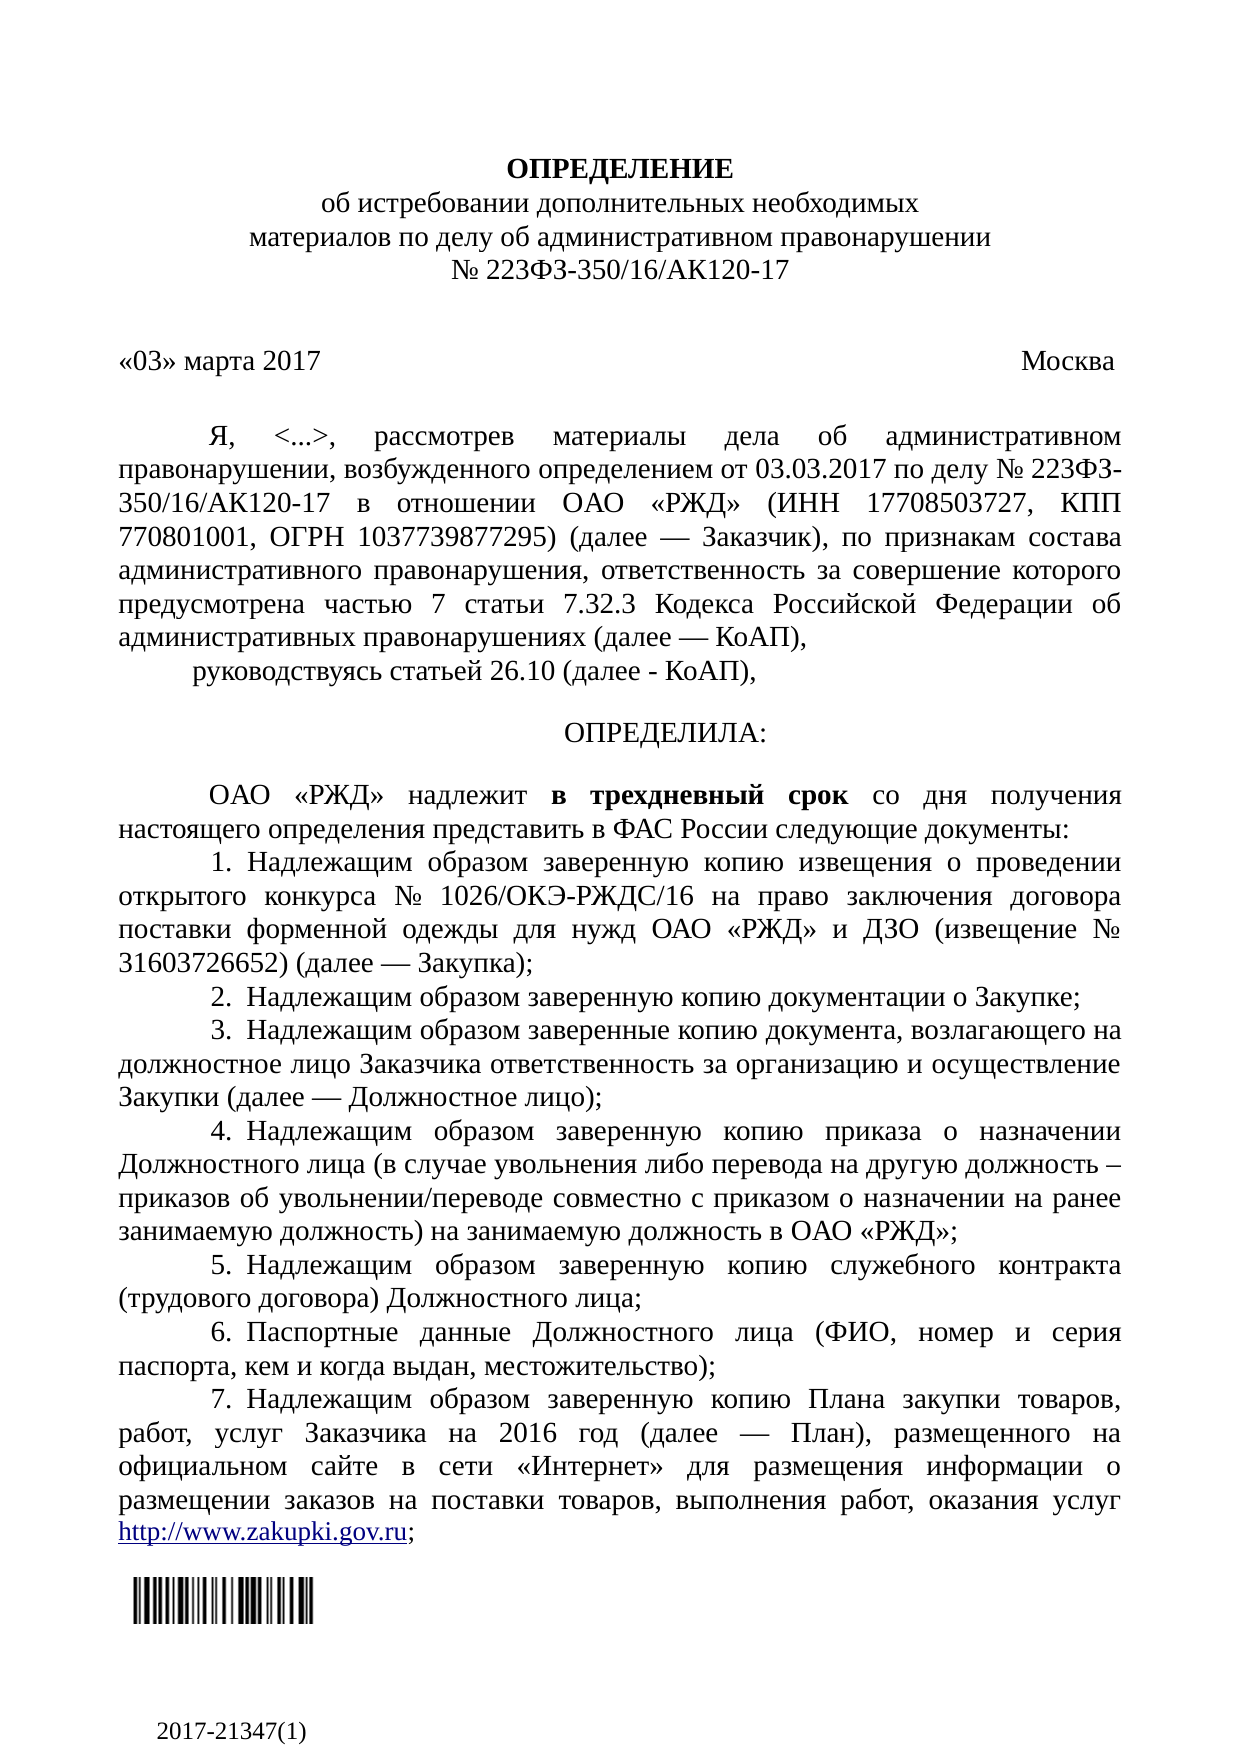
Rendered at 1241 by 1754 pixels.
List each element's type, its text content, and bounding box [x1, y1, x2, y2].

text об истребовании дополнительных необходимых [118, 185, 1122, 219]
list Паспортные данные Должностного лица (ФИО, номер и серия паспорта, кем и когда выдан, местожительство); [118, 1314, 1122, 1381]
text ОПРЕДЕЛЕНИЕ [118, 152, 1122, 185]
text 1. Надлежащим образом заверенную копию извещения о проведении открытого конкурса № 1026/ОКЭ-РЖДС/16 на право заключения договора поставки форменной одежды для нужд ОАО «РЖД» и ДЗО (извещение № 31603726652) (далее — Закупка); [118, 844, 1122, 979]
list Надлежащим образом заверенную копию приказа о назначении Должностного лица (в случае увольнения либо перевода на другую должность – приказов об увольнении/переводе совместно с приказом о назначении на ранее занимаемую должность) на занимаемую должность в ОАО «РЖД»; [118, 1113, 1122, 1247]
text Я, <...>, рассмотрев материалы дела об административном правонарушении, возбужденного определением от 03.03.2017 по делу № 223ФЗ-350/16/АК120-17 в отношении ОАО «РЖД» (ИНН 17708503727, КПП 770801001, ОГРН 1037739877295) (далее — Заказчик), по признакам состава административного правонарушения, ответственность за совершение которого предусмотрена частью 7 статьи 7.32.3 Кодекса Российской Федерации об административных правонарушениях (далее — КоАП), [118, 418, 1122, 653]
list Надлежащим образом заверенную копию служебного контракта (трудового договора) Должностного лица; [118, 1247, 1122, 1314]
text ОПРЕДЕЛИЛА: [118, 715, 1122, 749]
text ОАО «РЖД» надлежит в трехдневный срок со дня получения настоящего определения представить в ФАС России следующие документы: [118, 777, 1122, 844]
text «03» марта 2017 Москва [118, 343, 1122, 377]
text материалов по делу об административном правонарушении [118, 219, 1122, 252]
list Надлежащим образом заверенную копию Плана закупки товаров, работ, услуг Заказчика на 2016 год (далее — План), размещенного на официальном сайте в сети «Интернет» для размещения информации о размещении заказов на поставки товаров, выполнения работ, оказания услуг http://www.zakupki.gov.ru; [118, 1381, 1122, 1547]
text руководствуясь статьей 26.10 (далее - КоАП), [118, 653, 1122, 686]
list Надлежащим образом заверенную копию документации о Закупке; [118, 979, 1122, 1012]
picture [118, 1577, 331, 1624]
list Надлежащим образом заверенные копию документа, возлагающего на должностное лицо Заказчика ответственность за организацию и осуществление Закупки (далее — Должностное лицо); [118, 1012, 1122, 1113]
text № 223ФЗ-350/16/АК120-17 [118, 252, 1122, 286]
